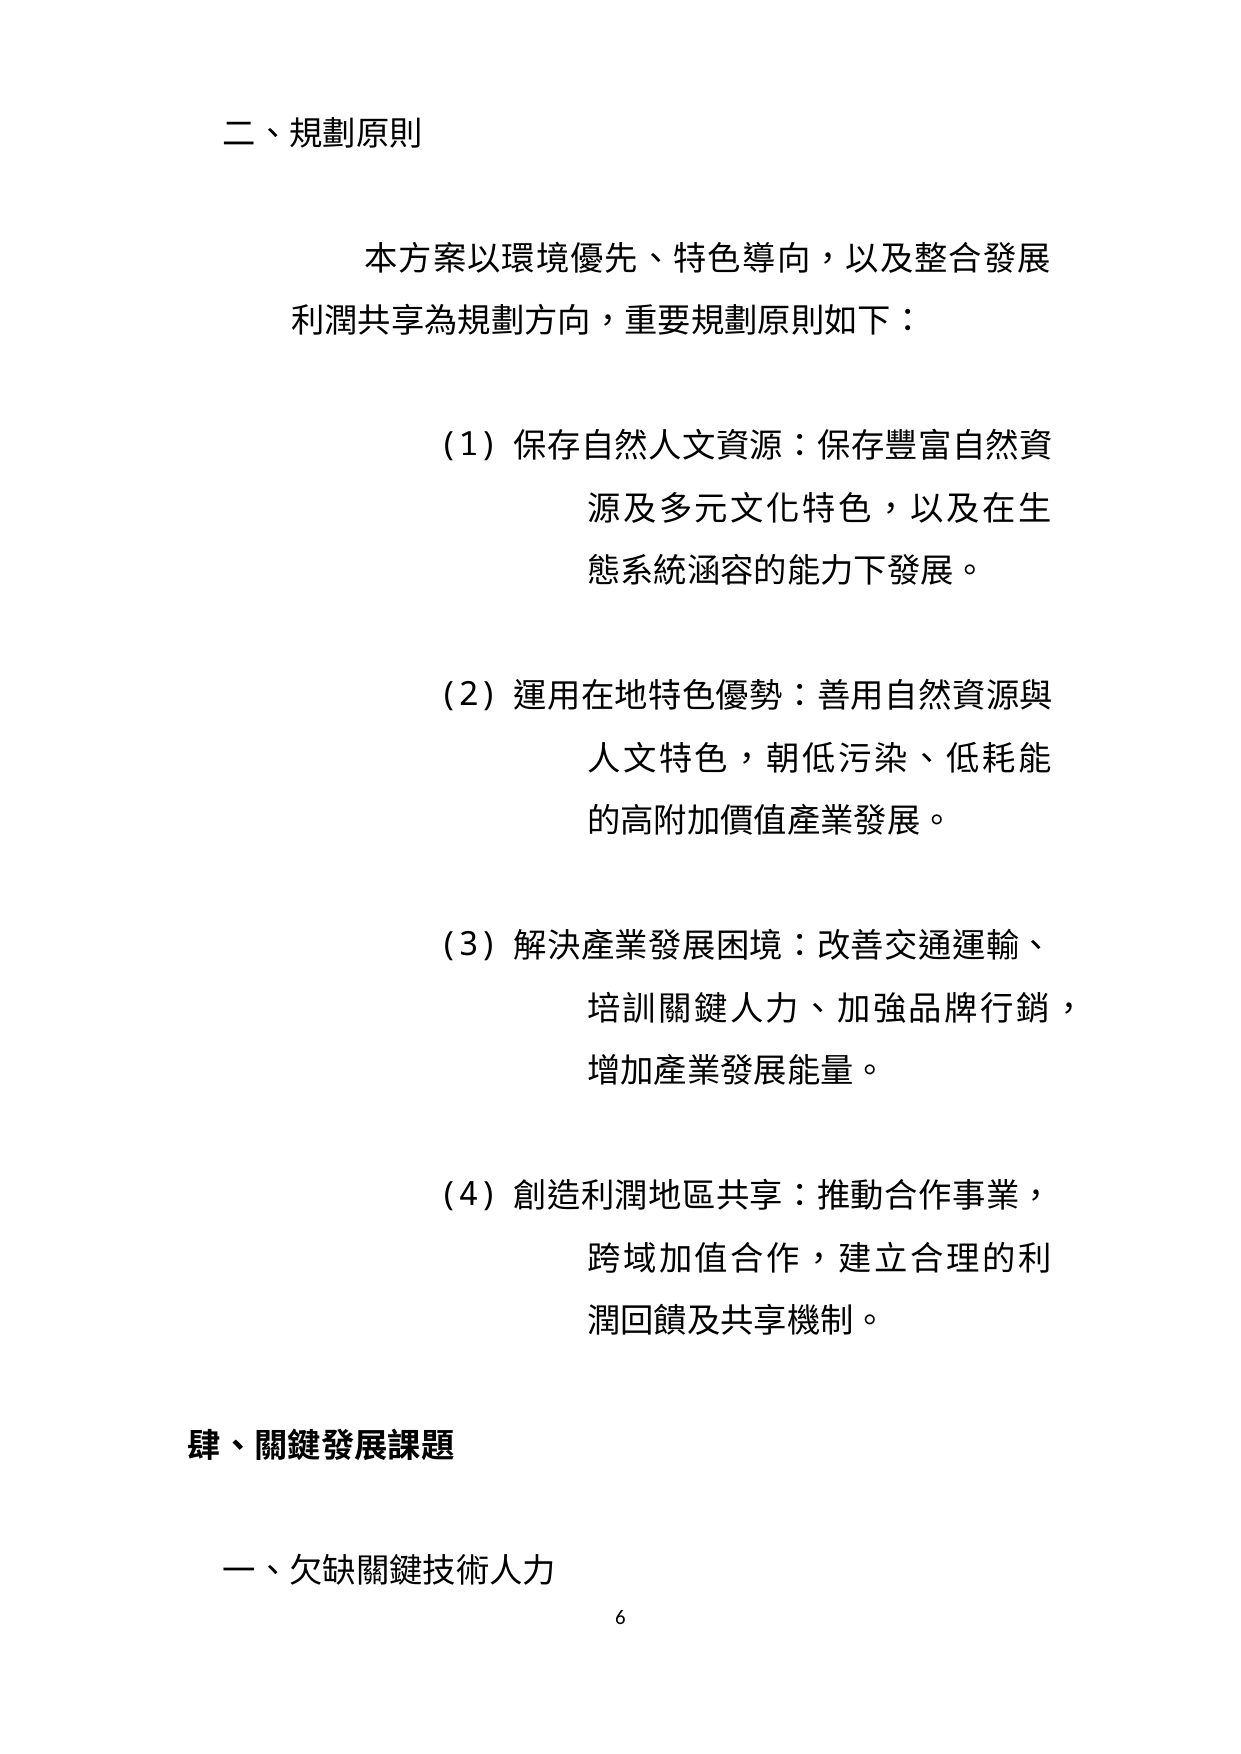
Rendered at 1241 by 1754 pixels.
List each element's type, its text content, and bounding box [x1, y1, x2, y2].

list 創造利潤地區共享：推動合作事業，跨域加值合作，建立合理的利潤回饋及共享機制。 [438, 1151, 1053, 1339]
text 一、欠缺關鍵技術人力 [222, 1526, 1053, 1589]
text 二、規劃原則 [222, 89, 1053, 151]
subtitle 肆、關鍵發展課題 [187, 1401, 1053, 1464]
text 本方案以環境優先、特色導向，以及整合發展、利潤共享為規劃方向，重要規劃原則如下： [291, 214, 1053, 339]
list 解決產業發展困境：改善交通運輸、培訓關鍵人力、加強品牌行銷，增加產業發展能量。 [438, 901, 1053, 1089]
list 運用在地特色優勢：善用自然資源與人文特色，朝低污染、低耗能的高附加價值產業發展。 [438, 651, 1053, 839]
list 保存自然人文資源：保存豐富自然資源及多元文化特色，以及在生態系統涵容的能力下發展。 [438, 401, 1053, 589]
